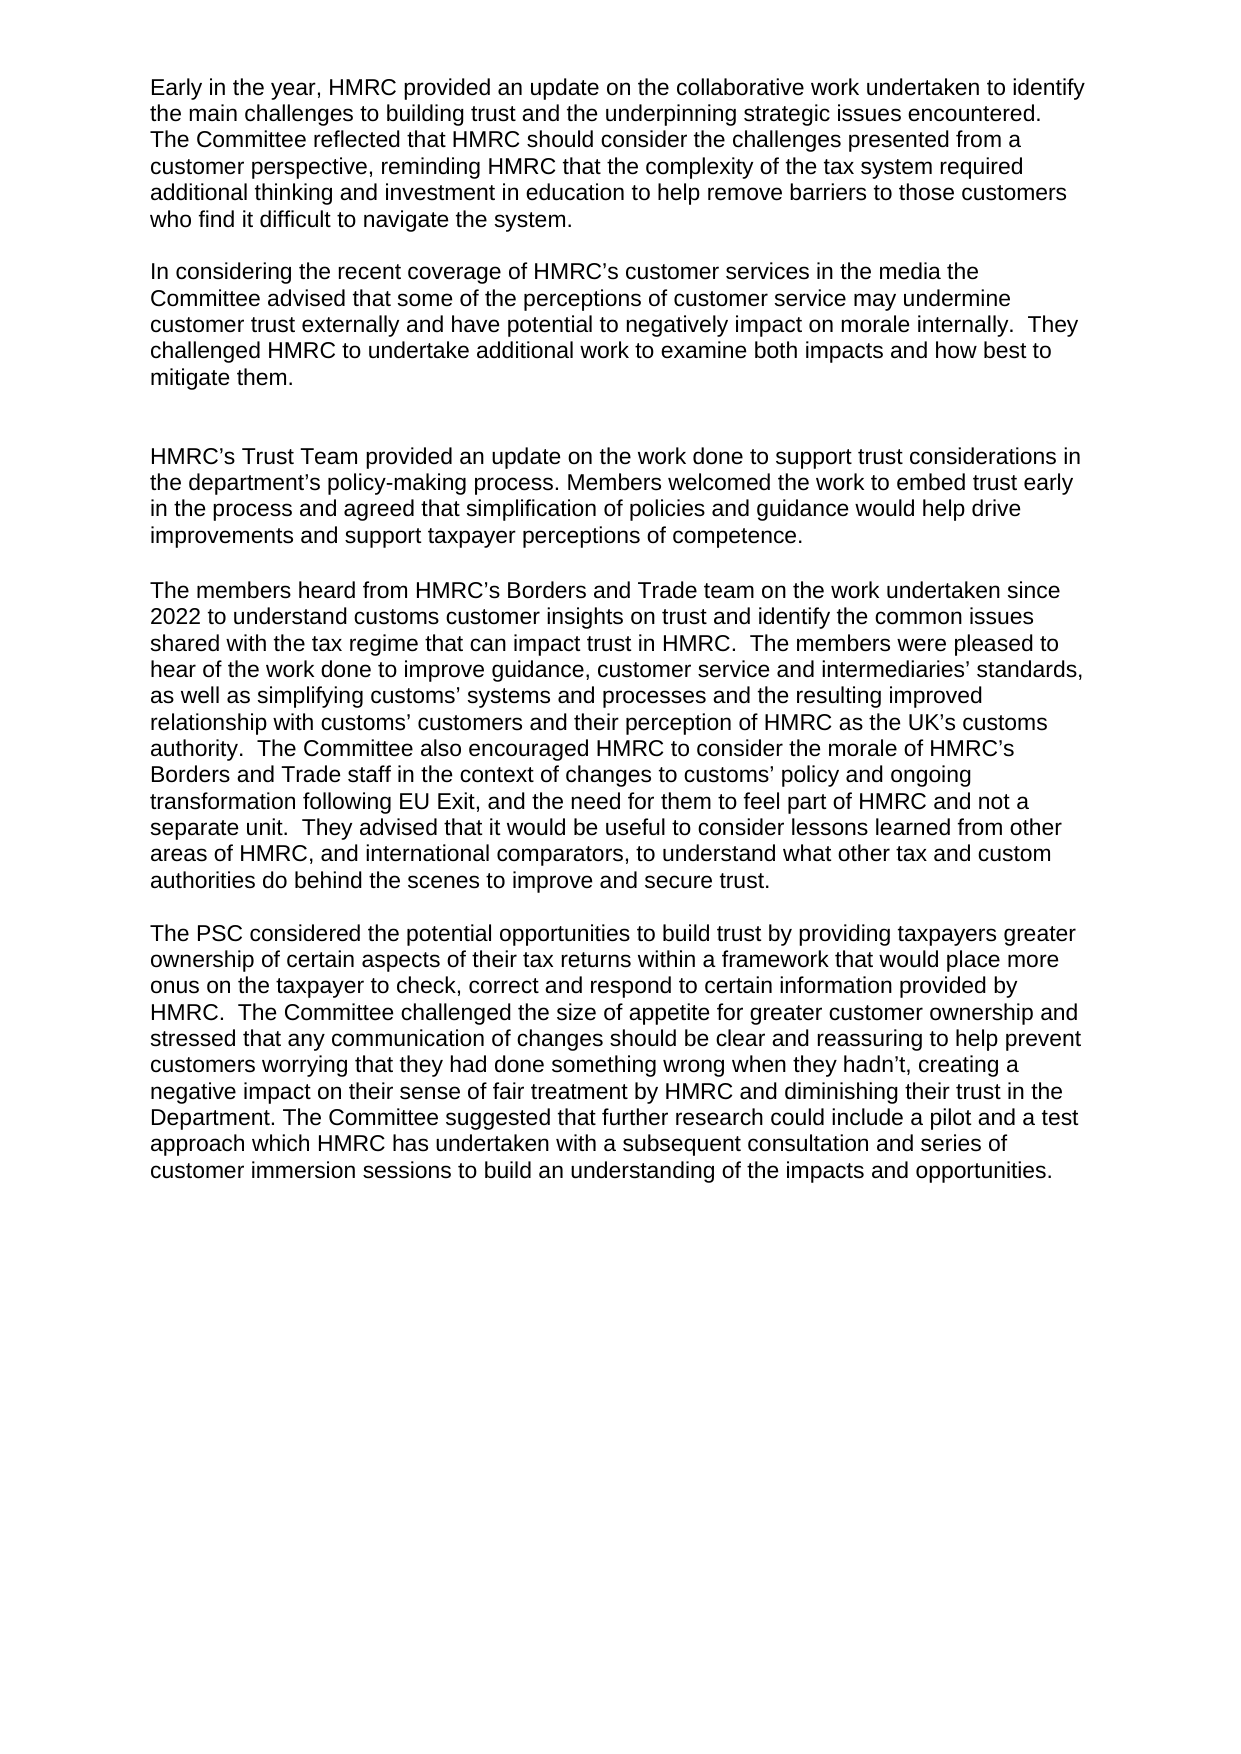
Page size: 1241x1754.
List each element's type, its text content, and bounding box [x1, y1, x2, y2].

text The PSC considered the potential opportunities to build trust by providing taxpayers greater ownership of certain aspects of their tax returns within a framework that would place more onus on the taxpayer to check, correct and respond to certain information provided by HMRC. The Committee challenged the size of appetite for greater customer ownership and stressed that any communication of changes should be clear and reassuring to help prevent customers worrying that they had done something wrong when they hadn’t, creating a negative impact on their sense of fair treatment by HMRC and diminishing their trust in the Department. The Committee suggested that further research could include a pilot and a test approach which HMRC has undertaken with a subsequent consultation and series of customer immersion sessions to build an understanding of the impacts and opportunities. [150, 919, 1090, 1183]
text Early in the year, HMRC provided an update on the collaborative work undertaken to identify the main challenges to building trust and the underpinning strategic issues encountered. The Committee reflected that HMRC should consider the challenges presented from a customer perspective, reminding HMRC that the complexity of the tax system required additional thinking and investment in education to help remove barriers to those customers who find it difficult to navigate the system. [150, 74, 1090, 232]
text The members heard from HMRC’s Borders and Trade team on the work undertaken since 2022 to understand customs customer insights on trust and identify the common issues shared with the tax regime that can impact trust in HMRC. The members were pleased to hear of the work done to improve guidance, customer service and intermediaries’ standards, as well as simplifying customs’ systems and processes and the resulting improved relationship with customs’ customers and their perception of HMRC as the UK’s customs authority. The Committee also encouraged HMRC to consider the morale of HMRC’s Borders and Trade staff in the context of changes to customs’ policy and ongoing transformation following EU Exit, and the need for them to feel part of HMRC and not a separate unit. They advised that it would be useful to consider lessons learned from other areas of HMRC, and international comparators, to understand what other tax and custom authorities do behind the scenes to improve and secure trust. [150, 577, 1090, 893]
text In considering the recent coverage of HMRC’s customer services in the media the Committee advised that some of the perceptions of customer service may undermine customer trust externally and have potential to negatively impact on morale internally. They challenged HMRC to undertake additional work to examine both impacts and how best to mitigate them. [150, 258, 1090, 390]
text HMRC’s Trust Team provided an update on the work done to support trust considerations in the department’s policy-making process. Members welcomed the work to embed trust early in the process and agreed that simplification of policies and guidance would help drive improvements and support taxpayer perceptions of competence. [150, 443, 1090, 548]
